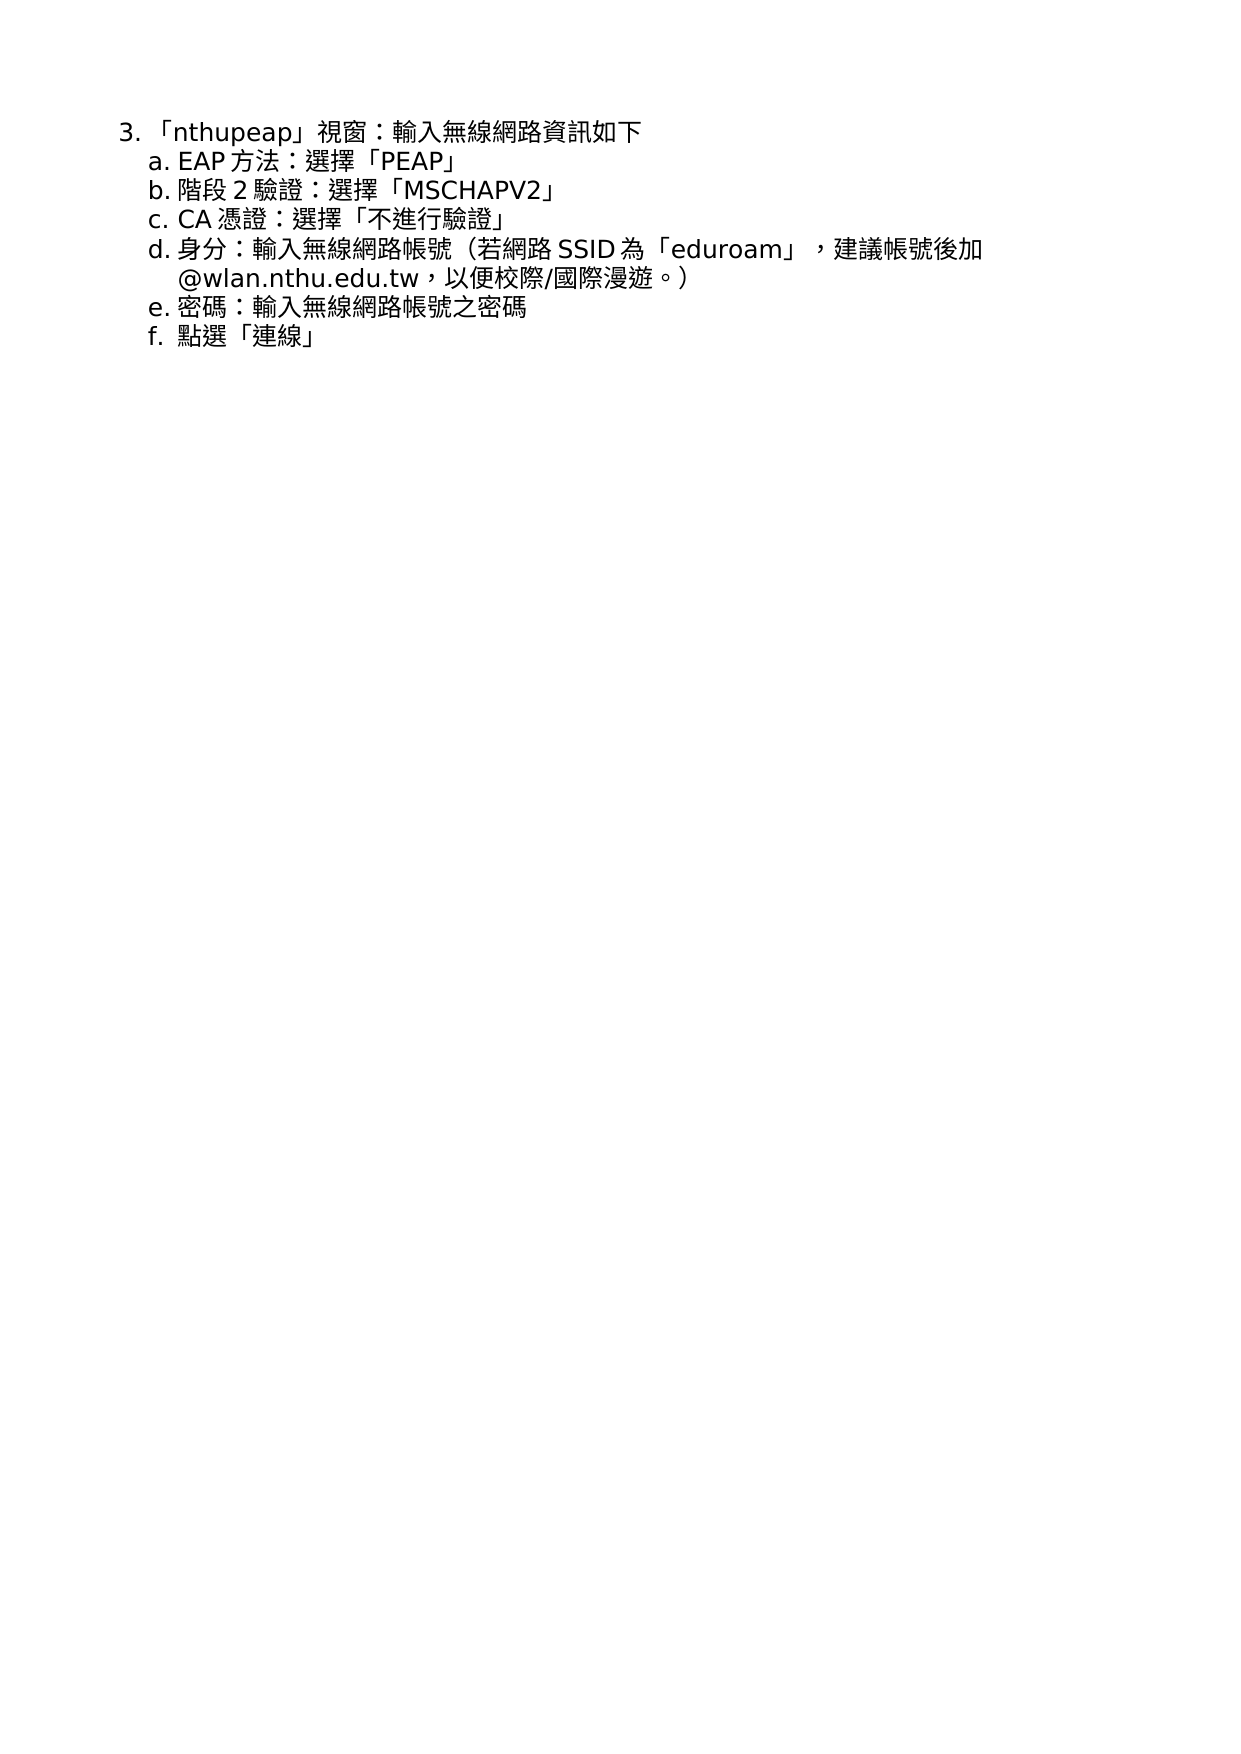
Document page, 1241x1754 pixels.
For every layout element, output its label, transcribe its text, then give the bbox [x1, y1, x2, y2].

list 點選「連線」 [148, 322, 1122, 351]
list 身分：輸入無線網路帳號（若網路SSID為「eduroam」，建議帳號後加 @wlan.nthu.edu.tw，以便校際/國際漫遊。） [148, 235, 1122, 293]
list 階段2驗證：選擇「MSCHAPV2」 [148, 176, 1122, 206]
list 密碼：輸入無線網路帳號之密碼 [148, 293, 1122, 322]
list EAP方法：選擇「PEAP」 [148, 147, 1122, 176]
list CA憑證：選擇「不進行驗證」 [148, 206, 1122, 235]
list 「nthupeap」視窗：輸入無線網路資訊如下 [118, 118, 1122, 147]
